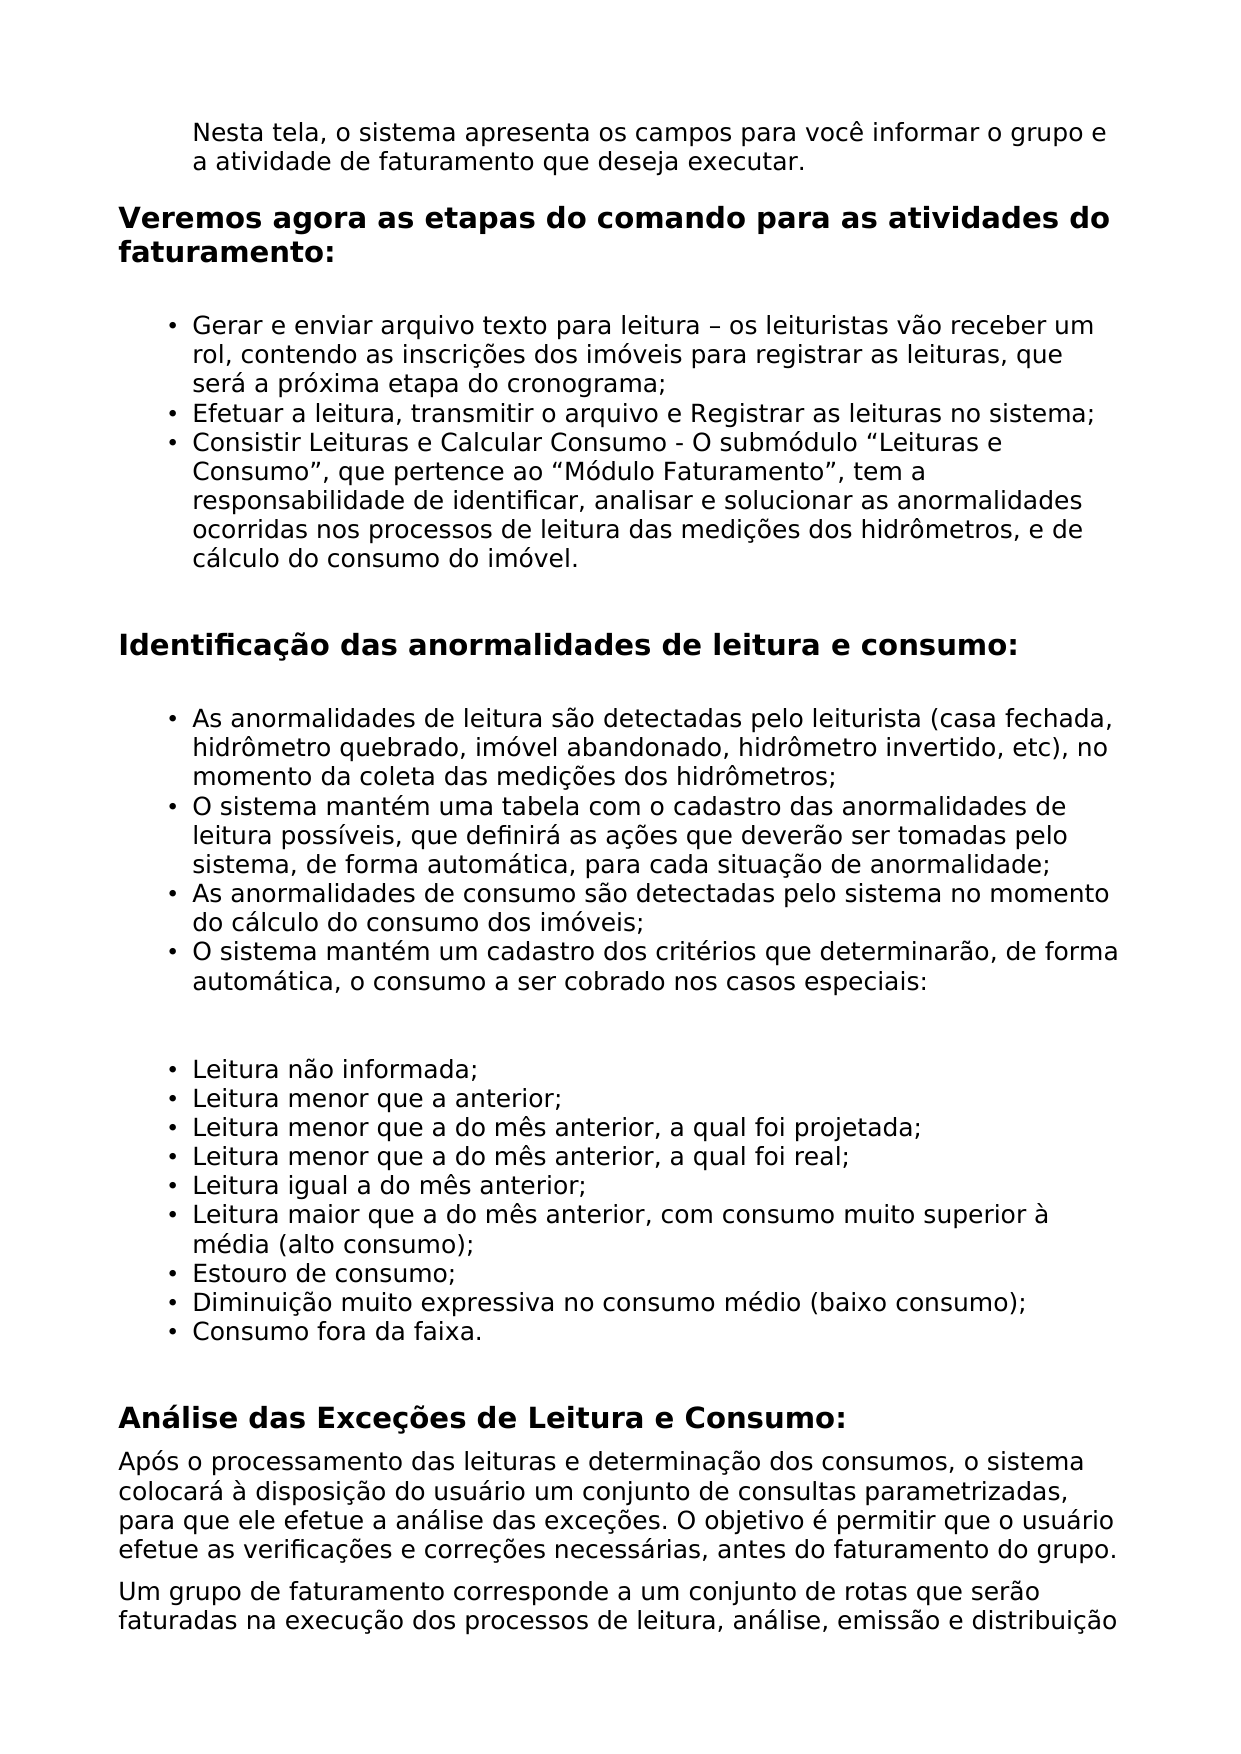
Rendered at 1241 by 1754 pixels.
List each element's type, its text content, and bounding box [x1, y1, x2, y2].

subtitle Veremos agora as etapas do comando para as atividades do faturamento: [118, 201, 1122, 269]
text Após o processamento das leituras e determinação dos consumos, o sistema colocará à disposição do usuário um conjunto de consultas parametrizadas, para que ele efetue a análise das exceções. O objetivo é permitir que o usuário efetue as verificações e correções necessárias, antes do faturamento do grupo. [118, 1447, 1122, 1564]
list As anormalidades de consumo são detectadas pelo sistema no momento do cálculo do consumo dos imóveis; [177, 879, 1122, 938]
list Leitura menor que a do mês anterior, a qual foi real; [177, 1142, 1122, 1172]
list As anormalidades de leitura são detectadas pelo leiturista (casa fechada, hidrômetro quebrado, imóvel abandonado, hidrômetro invertido, etc), no momento da coleta das medições dos hidrômetros; [177, 704, 1122, 792]
list O sistema mantém uma tabela com o cadastro das anormalidades de leitura possíveis, que definirá as ações que deverão ser tomadas pelo sistema, de forma automática, para cada situação de anormalidade; [177, 792, 1122, 879]
list Leitura menor que a anterior; [177, 1084, 1122, 1113]
list O sistema mantém um cadastro dos critérios que determinarão, de forma automática, o consumo a ser cobrado nos casos especiais: [177, 938, 1122, 996]
subtitle Análise das Exceções de Leitura e Consumo: [118, 1401, 1122, 1435]
list Efetuar a leitura, transmitir o arquivo e Registrar as leituras no sistema; [177, 399, 1122, 428]
list Nesta tela, o sistema apresenta os campos para você informar o grupo e a atividade de faturamento que deseja executar. [177, 118, 1122, 176]
list Leitura menor que a do mês anterior, a qual foi projetada; [177, 1113, 1122, 1142]
list Consumo fora da faixa. [177, 1317, 1122, 1347]
list Diminuição muito expressiva no consumo médio (baixo consumo); [177, 1288, 1122, 1317]
subtitle Identificação das anormalidades de leitura e consumo: [118, 628, 1122, 662]
list Estouro de consumo; [177, 1259, 1122, 1288]
list Consistir Leituras e Calcular Consumo - O submódulo “Leituras e Consumo”, que pertence ao “Módulo Faturamento”, tem a responsabilidade de identificar, analisar e solucionar as anormalidades ocorridas nos processos de leitura das medições dos hidrômetros, e de cálculo do consumo do imóvel. [177, 428, 1122, 574]
list Leitura não informada; [177, 1055, 1122, 1084]
list Leitura maior que a do mês anterior, com consumo muito superior à média (alto consumo); [177, 1201, 1122, 1259]
text Um grupo de faturamento corresponde a um conjunto de rotas que serão faturadas na execução dos processos de leitura, análise, emissão e distribuição [118, 1577, 1122, 1635]
list Gerar e enviar arquivo texto para leitura – os leituristas vão receber um rol, contendo as inscrições dos imóveis para registrar as leituras, que será a próxima etapa do cronograma; [177, 311, 1122, 399]
list Leitura igual a do mês anterior; [177, 1172, 1122, 1201]
